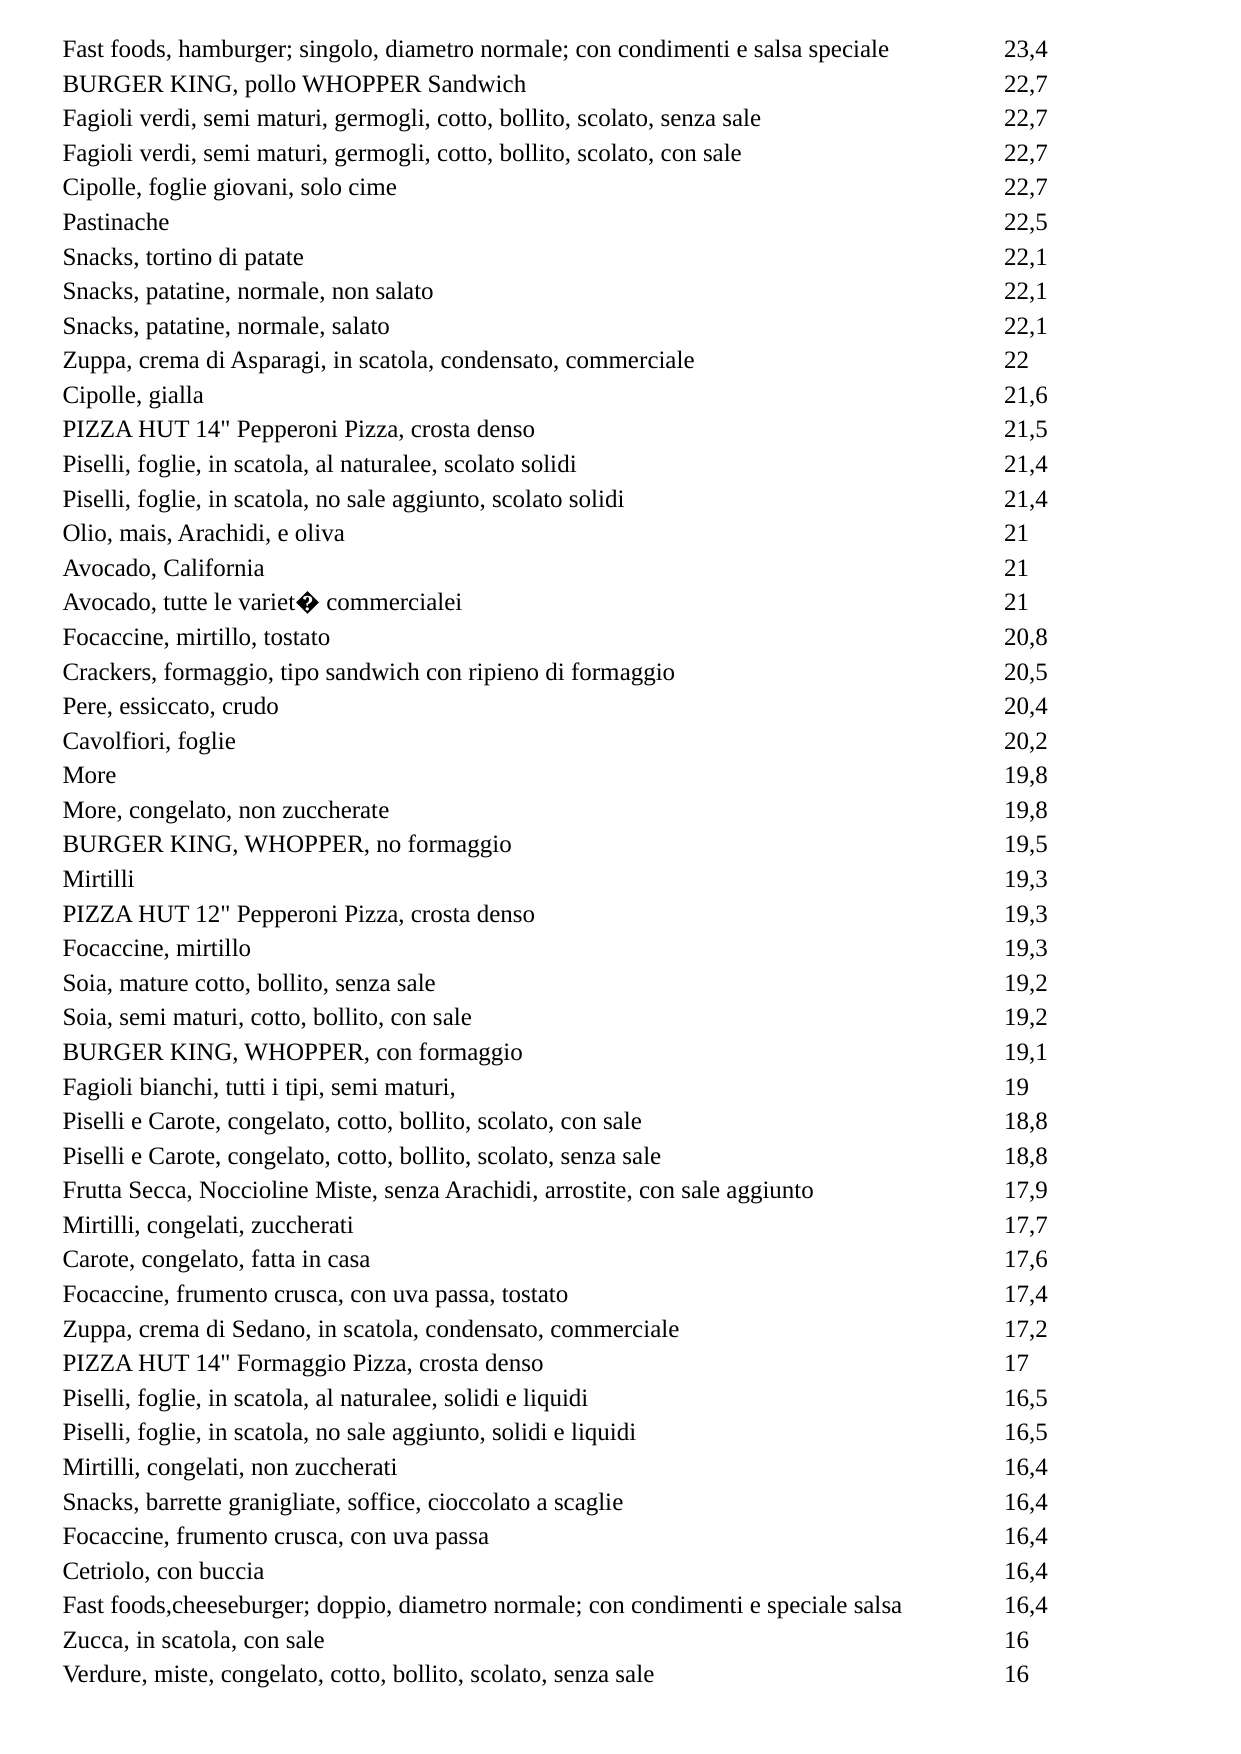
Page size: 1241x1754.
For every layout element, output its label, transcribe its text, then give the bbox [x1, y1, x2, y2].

table_cell Mirtilli, congelati, zuccherati [59, 1207, 1001, 1242]
table_cell Carote, congelato, fatta in casa [59, 1242, 1001, 1276]
table_cell Zuppa, crema di Asparagi, in scatola, condensato, commerciale [59, 343, 1001, 377]
table_cell 22,7 [1001, 170, 1080, 204]
table_cell Verdure, miste, congelato, cotto, bollito, scolato, senza sale [59, 1657, 1001, 1691]
table_cell Fagioli verdi, semi maturi, germogli, cotto, bollito, scolato, senza sale [59, 100, 1001, 135]
table_cell Focaccine, mirtillo, tostato [59, 619, 1001, 654]
table_cell 19,5 [1001, 827, 1080, 861]
table_cell Piselli e Carote, congelato, cotto, bollito, scolato, con sale [59, 1103, 1001, 1138]
table_cell Zuppa, crema di Sedano, in scatola, condensato, commerciale [59, 1311, 1001, 1345]
table_cell 19,3 [1001, 861, 1080, 896]
table_cell Piselli e Carote, congelato, cotto, bollito, scolato, senza sale [59, 1138, 1001, 1172]
table_cell 17,2 [1001, 1311, 1080, 1345]
table_cell 20,2 [1001, 723, 1080, 757]
table_cell Piselli, foglie, in scatola, no sale aggiunto, solidi e liquidi [59, 1415, 1001, 1449]
table_cell Frutta Secca, Noccioline Miste, senza Arachidi, arrostite, con sale aggiunto [59, 1173, 1001, 1207]
table_cell Avocado, tutte le variet� commercialei [59, 585, 1001, 619]
table_cell Fast foods, hamburger; singolo, diametro normale; con condimenti e salsa speciale [59, 31, 1001, 66]
table_cell PIZZA HUT 12" Pepperoni Pizza, crosta denso [59, 896, 1001, 930]
table_cell 22,5 [1001, 204, 1080, 239]
table_cell 18,8 [1001, 1138, 1080, 1172]
table_cell Cetriolo, con buccia [59, 1553, 1001, 1587]
table_cell Fagioli bianchi, tutti i tipi, semi maturi, [59, 1069, 1001, 1103]
table_cell 16 [1001, 1622, 1080, 1657]
table_cell Snacks, tortino di patate [59, 239, 1001, 273]
table_cell 18,8 [1001, 1103, 1080, 1138]
table_cell 20,8 [1001, 619, 1080, 654]
table_cell Piselli, foglie, in scatola, no sale aggiunto, scolato solidi [59, 481, 1001, 515]
table_cell 19,8 [1001, 758, 1080, 792]
table_cell 21 [1001, 585, 1080, 619]
table_cell 21 [1001, 515, 1080, 550]
table_cell 21,6 [1001, 377, 1080, 412]
table_cell 19,2 [1001, 1000, 1080, 1034]
table_cell BURGER KING, pollo WHOPPER Sandwich [59, 66, 1001, 100]
table_cell Focaccine, mirtillo [59, 930, 1001, 965]
table_cell PIZZA HUT 14" Formaggio Pizza, crosta denso [59, 1345, 1001, 1380]
table_cell 17,7 [1001, 1207, 1080, 1242]
table_cell Fast foods,cheeseburger; doppio, diametro normale; con condimenti e speciale salsa [59, 1588, 1001, 1622]
table_cell 22,1 [1001, 273, 1080, 308]
table_cell 21,4 [1001, 481, 1080, 515]
table_cell 21,4 [1001, 446, 1080, 481]
table_cell Avocado, California [59, 550, 1001, 584]
table_cell 16,4 [1001, 1553, 1080, 1587]
table_cell Focaccine, frumento crusca, con uva passa [59, 1518, 1001, 1553]
table_cell Cipolle, foglie giovani, solo cime [59, 170, 1001, 204]
table_cell Pere, essiccato, crudo [59, 688, 1001, 723]
table_cell 16,5 [1001, 1415, 1080, 1449]
table_cell Piselli, foglie, in scatola, al naturalee, solidi e liquidi [59, 1380, 1001, 1414]
table_cell Olio, mais, Arachidi, e oliva [59, 515, 1001, 550]
table_cell 23,4 [1001, 31, 1080, 66]
table_cell 21,5 [1001, 412, 1080, 446]
table_cell 16,4 [1001, 1484, 1080, 1518]
table_cell More, congelato, non zuccherate [59, 792, 1001, 827]
table_cell More [59, 758, 1001, 792]
table_cell Mirtilli [59, 861, 1001, 896]
table_cell PIZZA HUT 14" Pepperoni Pizza, crosta denso [59, 412, 1001, 446]
table_cell 22,7 [1001, 135, 1080, 169]
table_cell BURGER KING, WHOPPER, con formaggio [59, 1034, 1001, 1069]
table_cell 17 [1001, 1345, 1080, 1380]
table_cell 17,4 [1001, 1276, 1080, 1311]
table_cell 20,4 [1001, 688, 1080, 723]
table_cell 17,6 [1001, 1242, 1080, 1276]
table_cell 22,1 [1001, 308, 1080, 342]
table_cell BURGER KING, WHOPPER, no formaggio [59, 827, 1001, 861]
table_cell 22 [1001, 343, 1080, 377]
table_cell Snacks, barrette granigliate, soffice, cioccolato a scaglie [59, 1484, 1001, 1518]
table_cell Focaccine, frumento crusca, con uva passa, tostato [59, 1276, 1001, 1311]
table_cell 19 [1001, 1069, 1080, 1103]
table_cell 16,4 [1001, 1449, 1080, 1484]
table_cell 19,8 [1001, 792, 1080, 827]
table_cell 17,9 [1001, 1173, 1080, 1207]
table_cell Mirtilli, congelati, non zuccherati [59, 1449, 1001, 1484]
table_cell Cipolle, gialla [59, 377, 1001, 412]
table_cell 19,1 [1001, 1034, 1080, 1069]
table_cell Soia, semi maturi, cotto, bollito, con sale [59, 1000, 1001, 1034]
table_cell Cavolfiori, foglie [59, 723, 1001, 757]
table_cell 19,3 [1001, 896, 1080, 930]
table_cell 16 [1001, 1657, 1080, 1691]
table_cell 19,2 [1001, 965, 1080, 999]
table_cell Soia, mature cotto, bollito, senza sale [59, 965, 1001, 999]
table_cell Snacks, patatine, normale, salato [59, 308, 1001, 342]
table_cell Crackers, formaggio, tipo sandwich con ripieno di formaggio [59, 654, 1001, 688]
table_cell 22,7 [1001, 100, 1080, 135]
table_cell 16,4 [1001, 1518, 1080, 1553]
table_cell 19,3 [1001, 930, 1080, 965]
table_cell Fagioli verdi, semi maturi, germogli, cotto, bollito, scolato, con sale [59, 135, 1001, 169]
table_cell Pastinache [59, 204, 1001, 239]
table_cell Zucca, in scatola, con sale [59, 1622, 1001, 1657]
table_cell Piselli, foglie, in scatola, al naturalee, scolato solidi [59, 446, 1001, 481]
table_cell 22,1 [1001, 239, 1080, 273]
table_cell Snacks, patatine, normale, non salato [59, 273, 1001, 308]
table_cell 20,5 [1001, 654, 1080, 688]
table_cell 16,5 [1001, 1380, 1080, 1414]
table_cell 21 [1001, 550, 1080, 584]
table_cell 16,4 [1001, 1588, 1080, 1622]
table_cell 22,7 [1001, 66, 1080, 100]
